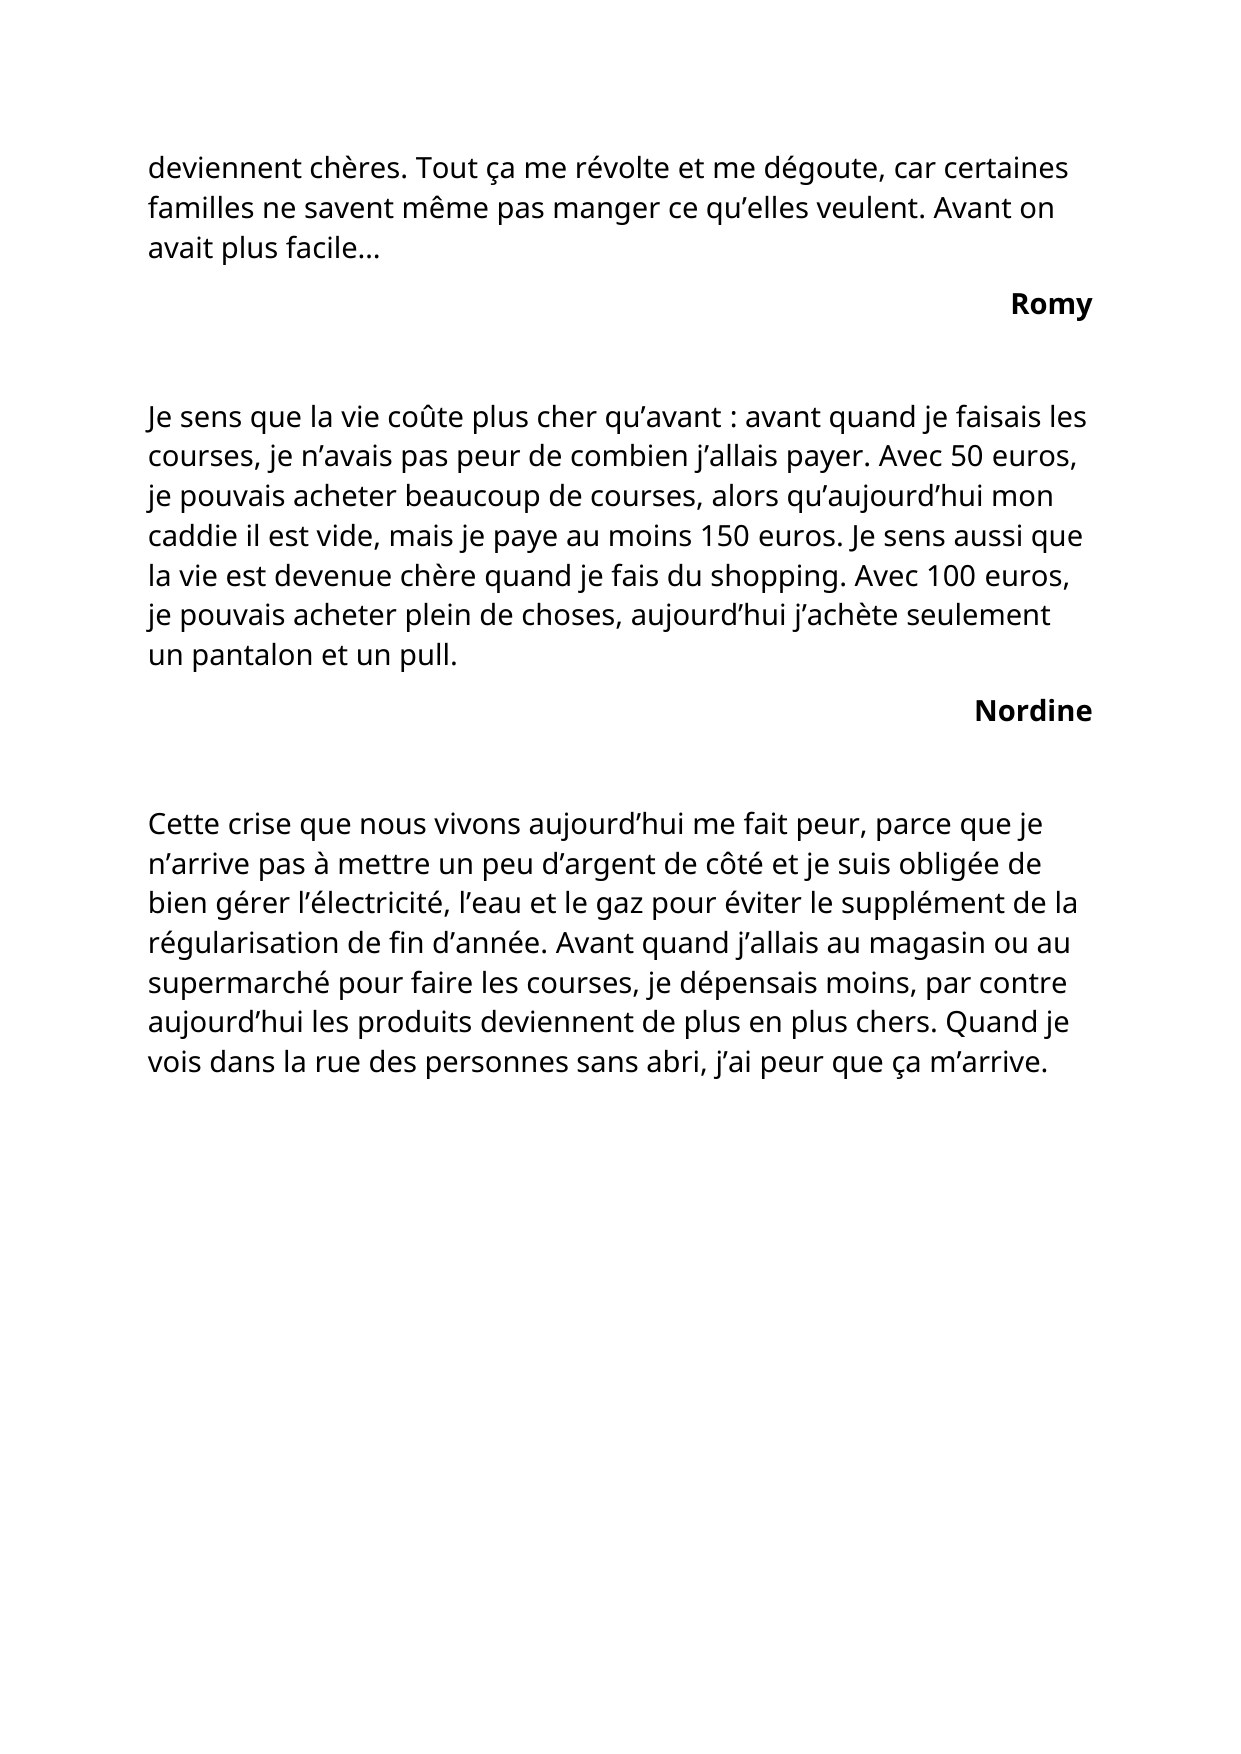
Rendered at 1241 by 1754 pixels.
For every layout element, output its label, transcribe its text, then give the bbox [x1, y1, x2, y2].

text Je sens que la vie coûte plus cher qu’avant : avant quand je faisais les courses, je n’avais pas peur de combien j’allais payer. Avec 50 euros, je pouvais acheter beaucoup de courses, alors qu’aujourd’hui mon caddie il est vide, mais je paye au moins 150 euros. Je sens aussi que la vie est devenue chère quand je fais du shopping. Avec 100 euros, je pouvais acheter plein de choses, aujourd’hui j’achète seulement un pantalon et un pull. [148, 396, 1093, 674]
text Nordine [148, 691, 1093, 730]
text Romy [148, 283, 1093, 323]
text Cette crise que nous vivons aujourd’hui me fait peur, parce que je n’arrive pas à mettre un peu d’argent de côté et je suis obligée de bien gérer l’électricité, l’eau et le gaz pour éviter le supplément de la régularisation de fin d’année. Avant quand j’allais au magasin ou au supermarché pour faire les courses, je dépensais moins, par contre aujourd’hui les produits deviennent de plus en plus chers. Quand je vois dans la rue des personnes sans abri, j’ai peur que ça m’arrive. [148, 803, 1093, 1081]
text deviennent chères. Tout ça me révolte et me dégoute, car certaines familles ne savent même pas manger ce qu’elles veulent. Avant on avait plus facile… [148, 148, 1093, 267]
